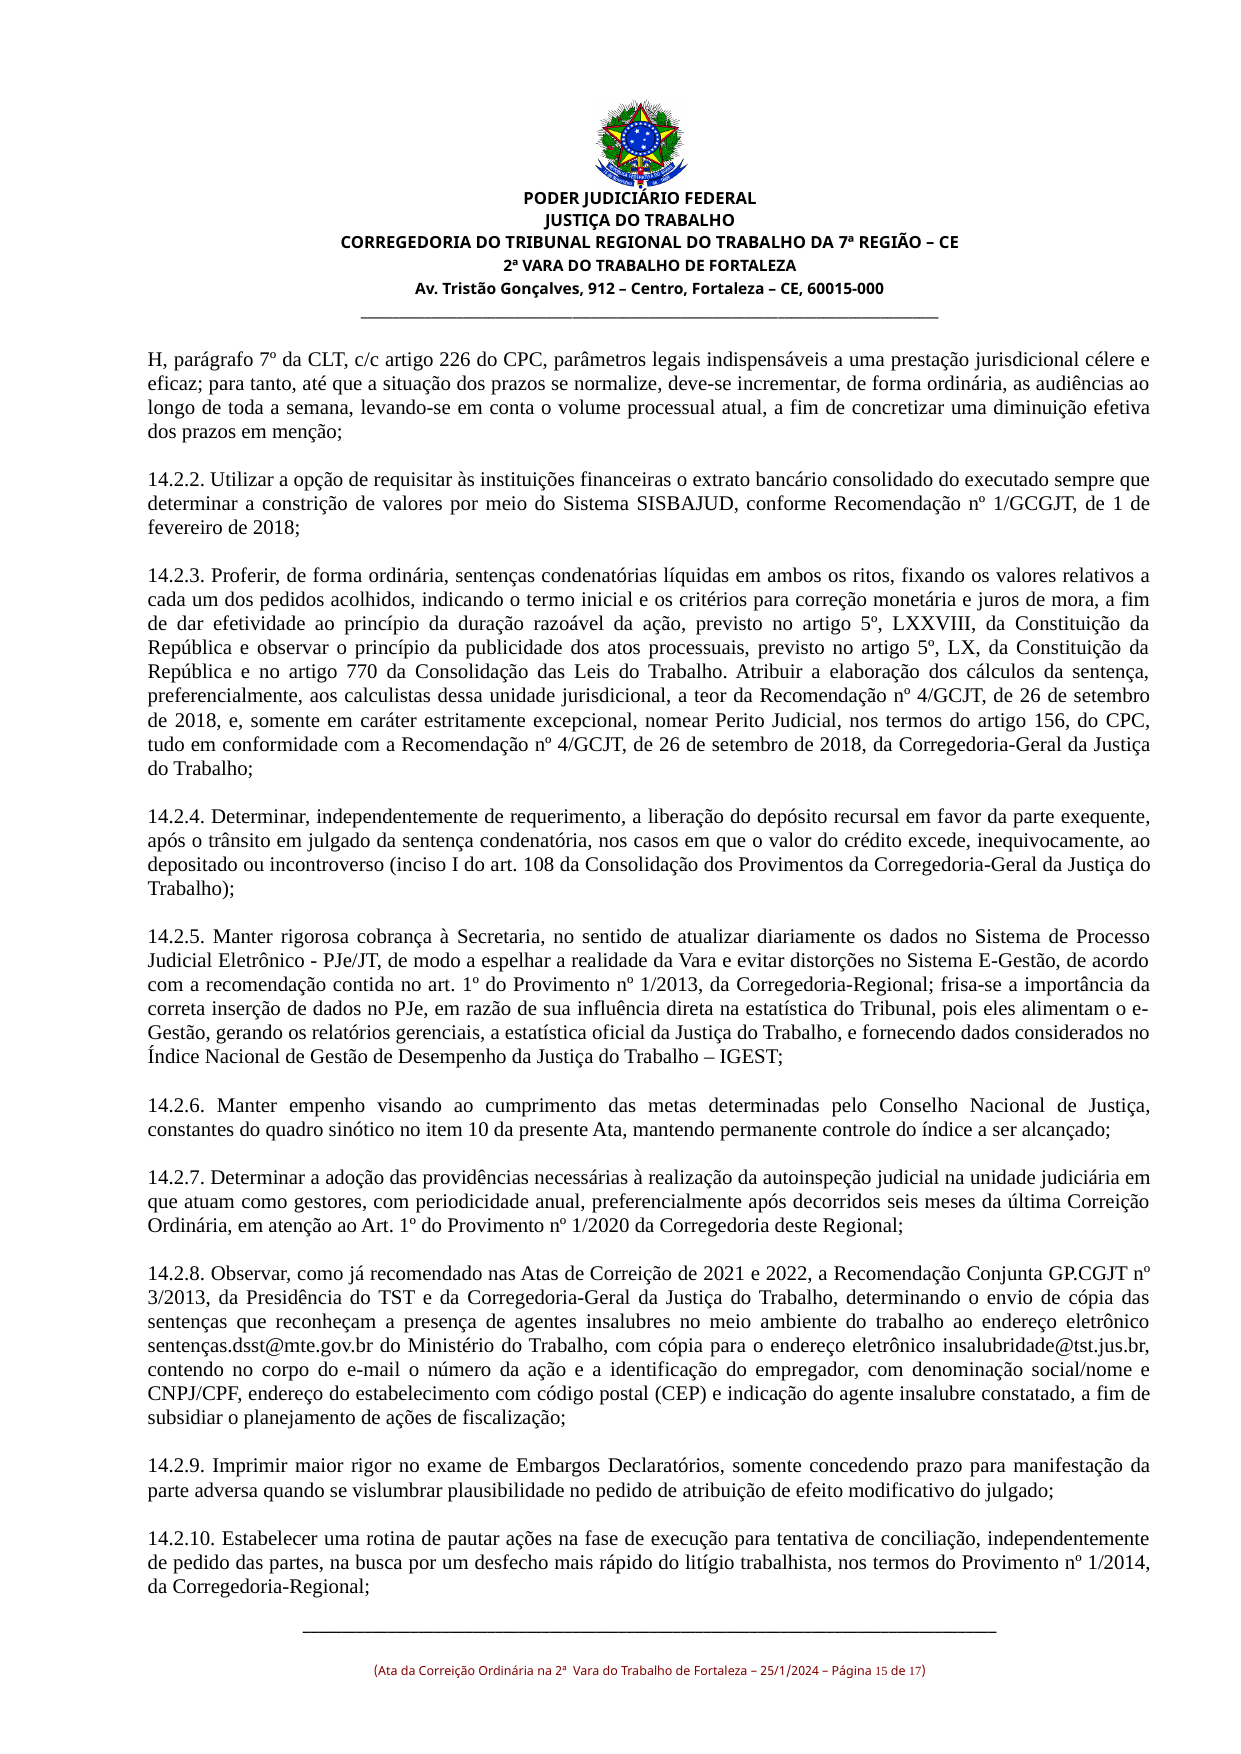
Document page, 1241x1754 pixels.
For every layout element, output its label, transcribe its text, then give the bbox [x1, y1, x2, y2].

text 14.2.6. Manter empenho visando ao cumprimento das metas determinadas pelo Conselho Nacional de Justiça, constantes do quadro sinótico no item 10 da presente Ata, mantendo permanente controle do índice a ser alcançado; [147, 1092, 1152, 1141]
text 14.2.9. Imprimir maior rigor no exame de Embargos Declaratórios, somente concedendo prazo para manifestação da parte adversa quando se vislumbrar plausibilidade no pedido de atribuição de efeito modificativo do julgado; [147, 1453, 1152, 1502]
text 14.2.2. Utilizar a opção de requisitar às instituições financeiras o extrato bancário consolidado do executado sempre que determinar a constrição de valores por meio do Sistema SISBAJUD, conforme Recomendação nº 1/GCGJT, de 1 de fevereiro de 2018; [147, 467, 1152, 539]
text 14.2.5. Manter rigorosa cobrança à Secretaria, no sentido de atualizar diariamente os dados no Sistema de Processo Judicial Eletrônico - PJe/JT, de modo a espelhar a realidade da Vara e evitar distorções no Sistema E-Gestão, de acordo com a recomendação contida no art. 1º do Provimento nº 1/2013, da Corregedoria-Regional; frisa-se a importância da correta inserção de dados no PJe, em razão de sua influência direta na estatística do Tribunal, pois eles alimentam o e-Gestão, gerando os relatórios gerenciais, a estatística oficial da Justiça do Trabalho, e fornecendo dados considerados no Índice Nacional de Gestão de Desempenho da Justiça do Trabalho – IGEST; [147, 924, 1152, 1068]
text 14.2.3. Proferir, de forma ordinária, sentenças condenatórias líquidas em ambos os ritos, fixando os valores relativos a cada um dos pedidos acolhidos, indicando o termo inicial e os critérios para correção monetária e juros de mora, a fim de dar efetividade ao princípio da duração razoável da ação, previsto no artigo 5º, LXXVIII, da Constituição da República e observar o princípio da publicidade dos atos processuais, previsto no artigo 5º, LX, da Constituição da República e no artigo 770 da Consolidação das Leis do Trabalho. Atribuir a elaboração dos cálculos da sentença, preferencialmente, aos calculistas dessa unidade jurisdicional, a teor da Recomendação nº 4/GCJT, de 26 de setembro de 2018, e, somente em caráter estritamente excepcional, nomear Perito Judicial, nos termos do artigo 156, do CPC, tudo em conformidade com a Recomendação nº 4/GCJT, de 26 de setembro de 2018, da Corregedoria-Geral da Justiça do Trabalho; [147, 563, 1152, 780]
text 14.2.7. Determinar a adoção das providências necessárias à realização da autoinspeção judicial na unidade judiciária em que atuam como gestores, com periodicidade anual, preferencialmente após decorridos seis meses da última Correição Ordinária, em atenção ao Art. 1º do Provimento nº 1/2020 da Corregedoria deste Regional; [147, 1165, 1152, 1237]
text H, parágrafo 7º da CLT, c/c artigo 226 do CPC, parâmetros legais indispensáveis a uma prestação jurisdicional célere e eficaz; para tanto, até que a situação dos prazos se normalize, deve-se incrementar, de forma ordinária, as audiências ao longo de toda a semana, levando-se em conta o volume processual atual, a fim de concretizar uma diminuição efetiva dos prazos em menção; [147, 347, 1152, 443]
text 14.2.4. Determinar, independentemente de requerimento, a liberação do depósito recursal em favor da parte exequente, após o trânsito em julgado da sentença condenatória, nos casos em que o valor do crédito excede, inequivocamente, ao depositado ou incontroverso (inciso I do art. 108 da Consolidação dos Provimentos da Corregedoria-Geral da Justiça do Trabalho); [147, 804, 1152, 900]
text 14.2.10. Estabelecer uma rotina de pautar ações na fase de execução para tentativa de conciliação, independentemente de pedido das partes, na busca por um desfecho mais rápido do litígio trabalhista, nos termos do Provimento nº 1/2014, da Corregedoria-Regional; [147, 1526, 1152, 1598]
text 14.2.8. Observar, como já recomendado nas Atas de Correição de 2021 e 2022, a Recomendação Conjunta GP.CGJT nº 3/2013, da Presidência do TST e da Corregedoria-Geral da Justiça do Trabalho, determinando o envio de cópia das sentenças que reconheçam a presença de agentes insalubres no meio ambiente do trabalho ao endereço eletrônico sentenças.dsst@mte.gov.br do Ministério do Trabalho, com cópia para o endereço eletrônico insalubridade@tst.jus.br, contendo no corpo do e-mail o número da ação e a identificação do empregador, com denominação social/nome e CNPJ/CPF, endereço do estabelecimento com código postal (CEP) e indicação do agente insalubre constatado, a fim de subsidiar o planejamento de ações de fiscalização; [147, 1261, 1152, 1429]
picture [590, 97, 689, 190]
